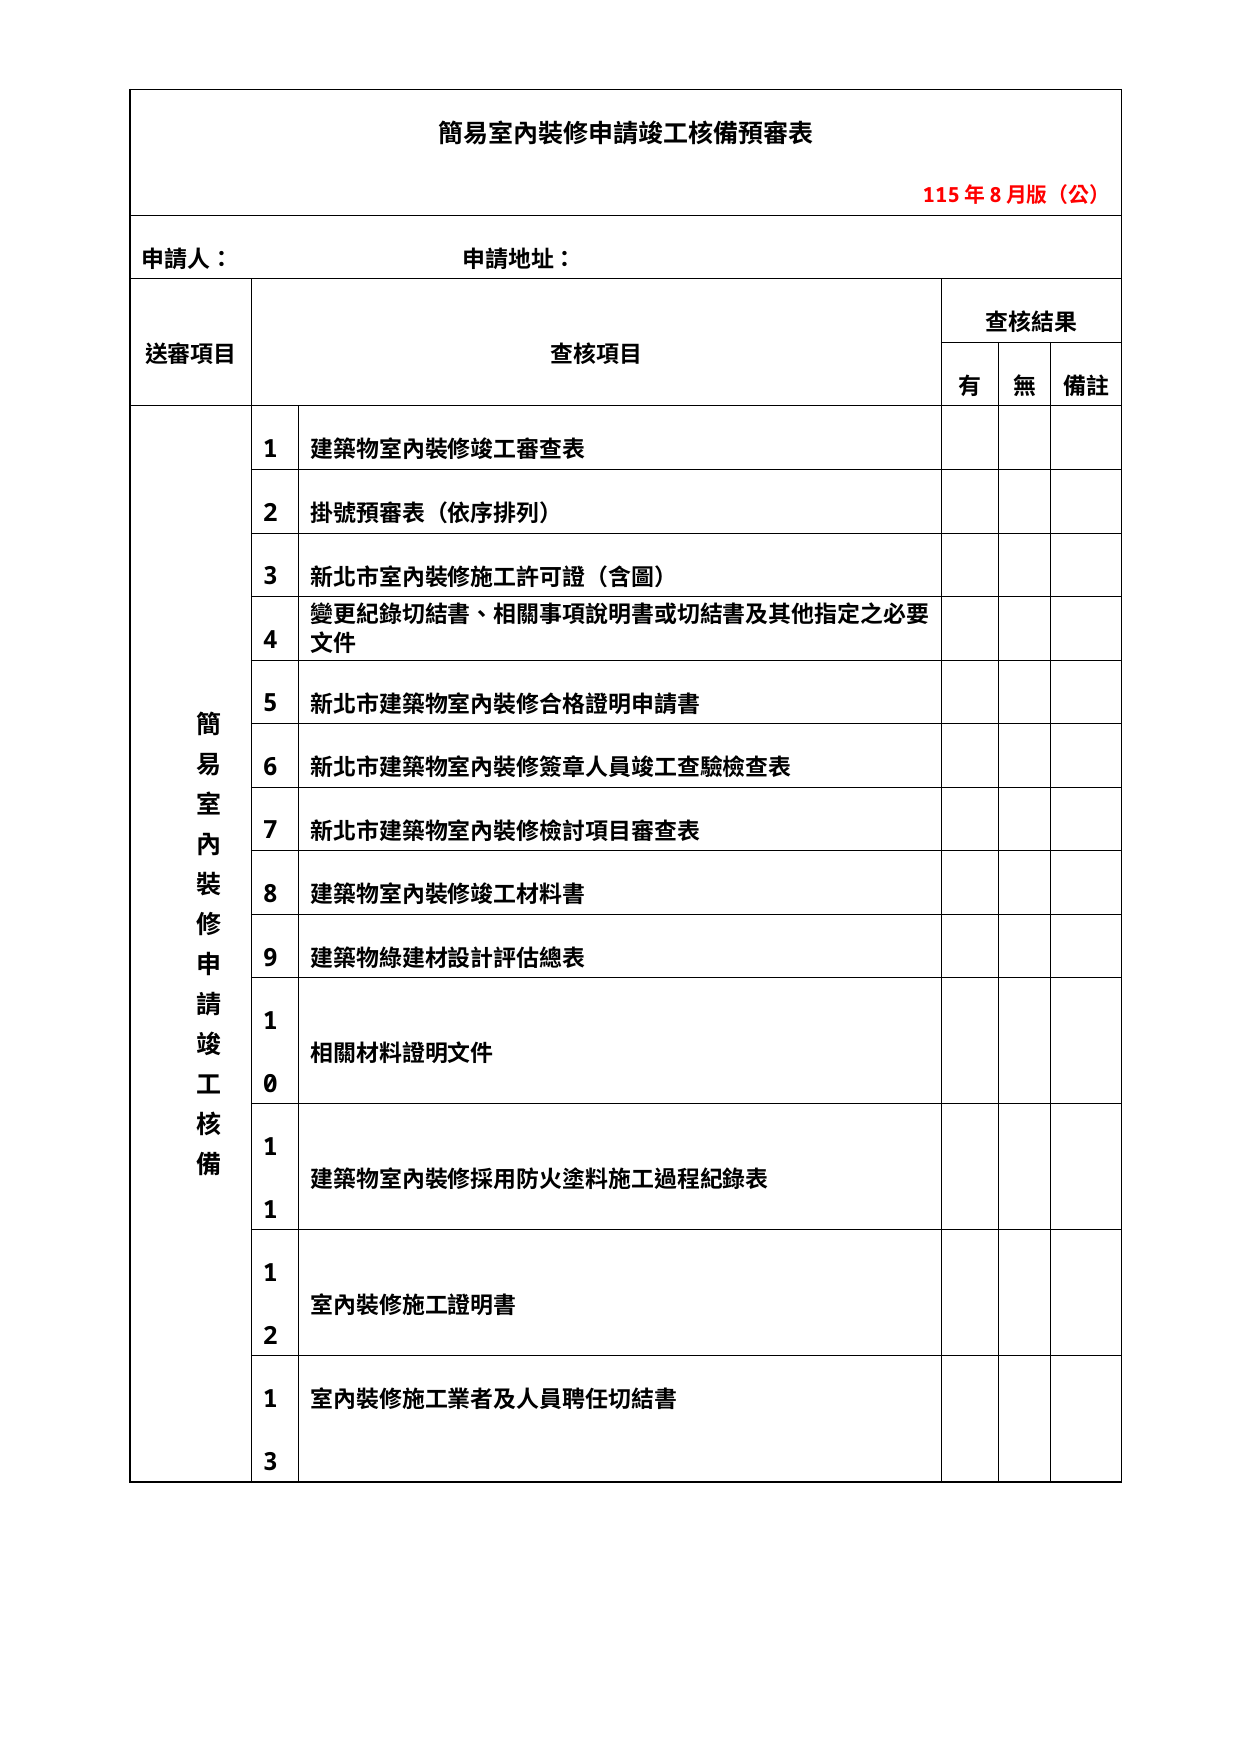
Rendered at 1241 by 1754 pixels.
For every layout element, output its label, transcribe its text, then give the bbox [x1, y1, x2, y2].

table_cell 簡易室內裝修申請竣工核備 [131, 406, 251, 1481]
table_cell 相關材料證明文件 [299, 978, 941, 1103]
table_cell [1051, 534, 1121, 596]
table_cell [1051, 724, 1121, 787]
table_cell 新北市建築物室內裝修合格證明申請書 [299, 661, 941, 723]
table_cell 6 [252, 724, 298, 787]
table_cell 9 [252, 915, 298, 977]
table_cell [999, 470, 1050, 532]
table_cell 8 [252, 851, 298, 914]
table_cell 備註 [1051, 343, 1121, 405]
table_cell [942, 788, 998, 850]
table_cell 送審項目 [131, 279, 251, 405]
table_cell 掛號預審表（依序排列） [299, 470, 941, 532]
table_cell [999, 978, 1050, 1103]
table_cell 變更紀錄切結書、相關事項說明書或切結書及其他指定之必要文件 [299, 597, 941, 659]
table_cell [942, 470, 998, 532]
table_cell 11 [252, 1104, 298, 1229]
table_cell 1 [252, 406, 298, 469]
table_cell [942, 597, 998, 659]
table_cell [999, 1104, 1050, 1229]
table_cell [942, 724, 998, 787]
table_cell [942, 978, 998, 1103]
table_cell [999, 915, 1050, 977]
table_cell [1051, 1104, 1121, 1229]
table_cell 建築物室內裝修採用防火塗料施工過程紀錄表 [299, 1104, 941, 1229]
table_cell [942, 851, 998, 914]
table_cell 3 [252, 534, 298, 596]
table_cell [942, 915, 998, 977]
table_cell [999, 661, 1050, 723]
table_cell 12 [252, 1230, 298, 1355]
table_cell [1051, 470, 1121, 532]
table_cell [1051, 597, 1121, 659]
table_cell 建築物綠建材設計評估總表 [299, 915, 941, 977]
table_cell [999, 851, 1050, 914]
table_cell [999, 597, 1050, 659]
table_cell [1051, 1230, 1121, 1355]
table_cell 5 [252, 661, 298, 723]
table_cell 7 [252, 788, 298, 850]
table_cell [999, 724, 1050, 787]
table_cell 無 [999, 343, 1050, 405]
table_cell [942, 1356, 998, 1481]
table_cell 室內裝修施工證明書 [299, 1230, 941, 1355]
table_cell 查核項目 [252, 279, 941, 405]
table_cell [942, 1230, 998, 1355]
table_cell [1051, 851, 1121, 914]
table_cell 申請人： 申請地址： [131, 216, 1121, 278]
table_cell 建築物室內裝修竣工審查表 [299, 406, 941, 469]
table_cell [942, 534, 998, 596]
table_cell [942, 406, 998, 469]
table_cell 10 [252, 978, 298, 1103]
table_cell [1051, 915, 1121, 977]
table_cell [1051, 788, 1121, 850]
table_cell [1051, 978, 1121, 1103]
table_header 簡易室內裝修申請竣工核備預審表 115年8月版（公） [131, 90, 1121, 215]
table_cell [999, 534, 1050, 596]
table_cell 新北市室內裝修施工許可證（含圖） [299, 534, 941, 596]
table_cell [999, 406, 1050, 469]
table_cell 4 [252, 597, 298, 659]
table_cell 查核結果 [942, 279, 1121, 342]
table_cell [1051, 406, 1121, 469]
table_cell [999, 788, 1050, 850]
table_cell [942, 661, 998, 723]
table_cell [942, 1104, 998, 1229]
table_cell 建築物室內裝修竣工材料書 [299, 851, 941, 914]
table_cell 有 [942, 343, 998, 405]
table_cell 新北市建築物室內裝修檢討項目審查表 [299, 788, 941, 850]
table_cell [1051, 661, 1121, 723]
table_cell 新北市建築物室內裝修簽章人員竣工查驗檢查表 [299, 724, 941, 787]
table_cell 2 [252, 470, 298, 532]
table_cell [1051, 1356, 1121, 1481]
table_cell [999, 1230, 1050, 1355]
table_cell [999, 1356, 1050, 1481]
table_cell 13 [252, 1356, 298, 1481]
table_cell 室內裝修施工業者及人員聘任切結書 [299, 1356, 941, 1481]
